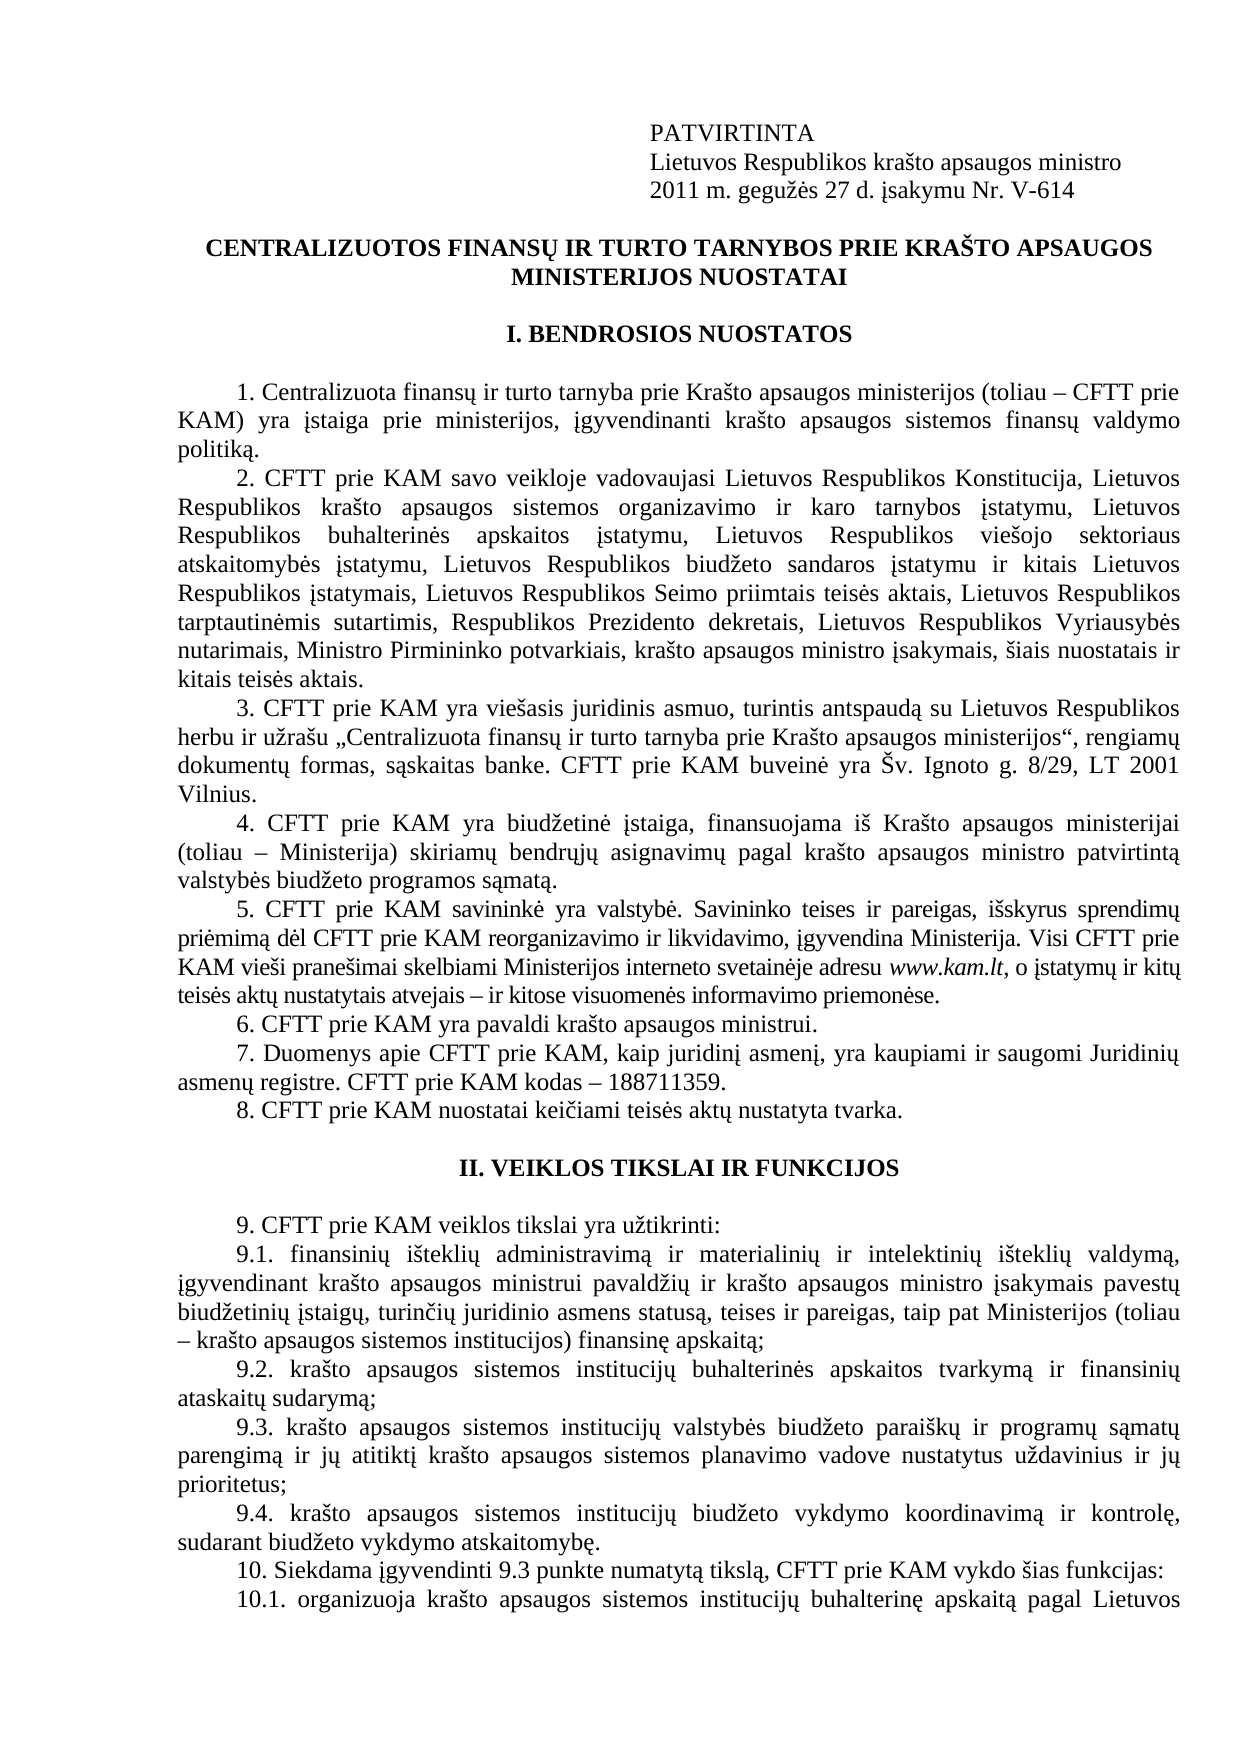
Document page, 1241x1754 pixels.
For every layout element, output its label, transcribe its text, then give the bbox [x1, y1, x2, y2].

text 9.4. krašto apsaugos sistemos institucijų biudžeto vykdymo koordinavimą ir kontrolę, sudarant biudžeto vykdymo atskaitomybę. [177, 1498, 1181, 1556]
text CENTRALIZUOTOS FINANSŲ IR TURTO TARNYBOS PRIE KRAŠTO APSAUGOS MINISTERIJOS NUOSTATAI [177, 233, 1181, 291]
text I. BENDROSIOS NUOSTATOS [177, 319, 1181, 348]
text 3. CFTT prie KAM yra viešasis juridinis asmuo, turintis antspaudą su Lietuvos Respublikos herbu ir užrašu „Centralizuota finansų ir turto tarnyba prie Krašto apsaugos ministerijos“, rengiamų dokumentų formas, sąskaitas banke. CFTT prie KAM buveinė yra Šv. Ignoto g. 8/29, LT 2001 Vilnius. [177, 693, 1181, 808]
text 9.1. finansinių išteklių administravimą ir materialinių ir intelektinių išteklių valdymą, įgyvendinant krašto apsaugos ministrui pavaldžių ir krašto apsaugos ministro įsakymais pavestų biudžetinių įstaigų, turinčių juridinio asmens statusą, teises ir pareigas, taip pat Ministerijos (toliau – krašto apsaugos sistemos institucijos) finansinę apskaitą; [177, 1239, 1181, 1354]
text II. VEIKLOS TIKSLAI IR FUNKCIJOS [177, 1153, 1181, 1182]
text 9.3. krašto apsaugos sistemos institucijų valstybės biudžeto paraiškų ir programų sąmatų parengimą ir jų atitiktį krašto apsaugos sistemos planavimo vadove nustatytus uždavinius ir jų prioritetus; [177, 1412, 1181, 1498]
text 6. CFTT prie KAM yra pavaldi krašto apsaugos ministrui. [177, 1009, 1181, 1038]
text 5. CFTT prie KAM savininkė yra valstybė. Savininko teises ir pareigas, išskyrus sprendimų priėmimą dėl CFTT prie KAM reorganizavimo ir likvidavimo, įgyvendina Ministerija. Visi CFTT prie KAM vieši pranešimai skelbiami Ministerijos interneto svetainėje adresu www.kam.lt, o įstatymų ir kitų teisės aktų nustatytais atvejais – ir kitose visuomenės informavimo priemonėse. [177, 894, 1181, 1009]
text 9.2. krašto apsaugos sistemos institucijų buhalterinės apskaitos tvarkymą ir finansinių ataskaitų sudarymą; [177, 1354, 1181, 1412]
text 7. Duomenys apie CFTT prie KAM, kaip juridinį asmenį, yra kaupiami ir saugomi Juridinių asmenų registre. CFTT prie KAM kodas – 188711359. [177, 1038, 1181, 1096]
text 10.1. organizuoja krašto apsaugos sistemos institucijų buhalterinę apskaitą pagal Lietuvos [177, 1584, 1181, 1613]
text PATVIRTINTA [649, 118, 1181, 147]
text 9. CFTT prie KAM veiklos tikslai yra užtikrinti: [177, 1211, 1181, 1239]
text 10. Siekdama įgyvendinti 9.3 punkte numatytą tikslą, CFTT prie KAM vykdo šias funkcijas: [177, 1556, 1181, 1584]
text 2. CFTT prie KAM savo veikloje vadovaujasi Lietuvos Respublikos Konstitucija, Lietuvos Respublikos krašto apsaugos sistemos organizavimo ir karo tarnybos įstatymu, Lietuvos Respublikos buhalterinės apskaitos įstatymu, Lietuvos Respublikos viešojo sektoriaus atskaitomybės įstatymu, Lietuvos Respublikos biudžeto sandaros įstatymu ir kitais Lietuvos Respublikos įstatymais, Lietuvos Respublikos Seimo priimtais teisės aktais, Lietuvos Respublikos tarptautinėmis sutartimis, Respublikos Prezidento dekretais, Lietuvos Respublikos Vyriausybės nutarimais, Ministro Pirmininko potvarkiais, krašto apsaugos ministro įsakymais, šiais nuostatais ir kitais teisės aktais. [177, 463, 1181, 693]
text 2011 m. gegužės 27 d. įsakymu Nr. V-614 [649, 176, 1181, 204]
text 1. Centralizuota finansų ir turto tarnyba prie Krašto apsaugos ministerijos (toliau – CFTT prie KAM) yra įstaiga prie ministerijos, įgyvendinanti krašto apsaugos sistemos finansų valdymo politiką. [177, 377, 1181, 463]
text Lietuvos Respublikos krašto apsaugos ministro [649, 147, 1181, 176]
text 8. CFTT prie KAM nuostatai keičiami teisės aktų nustatyta tvarka. [177, 1096, 1181, 1124]
text 4. CFTT prie KAM yra biudžetinė įstaiga, finansuojama iš Krašto apsaugos ministerijai (toliau – Ministerija) skiriamų bendrųjų asignavimų pagal krašto apsaugos ministro patvirtintą valstybės biudžeto programos sąmatą. [177, 808, 1181, 894]
